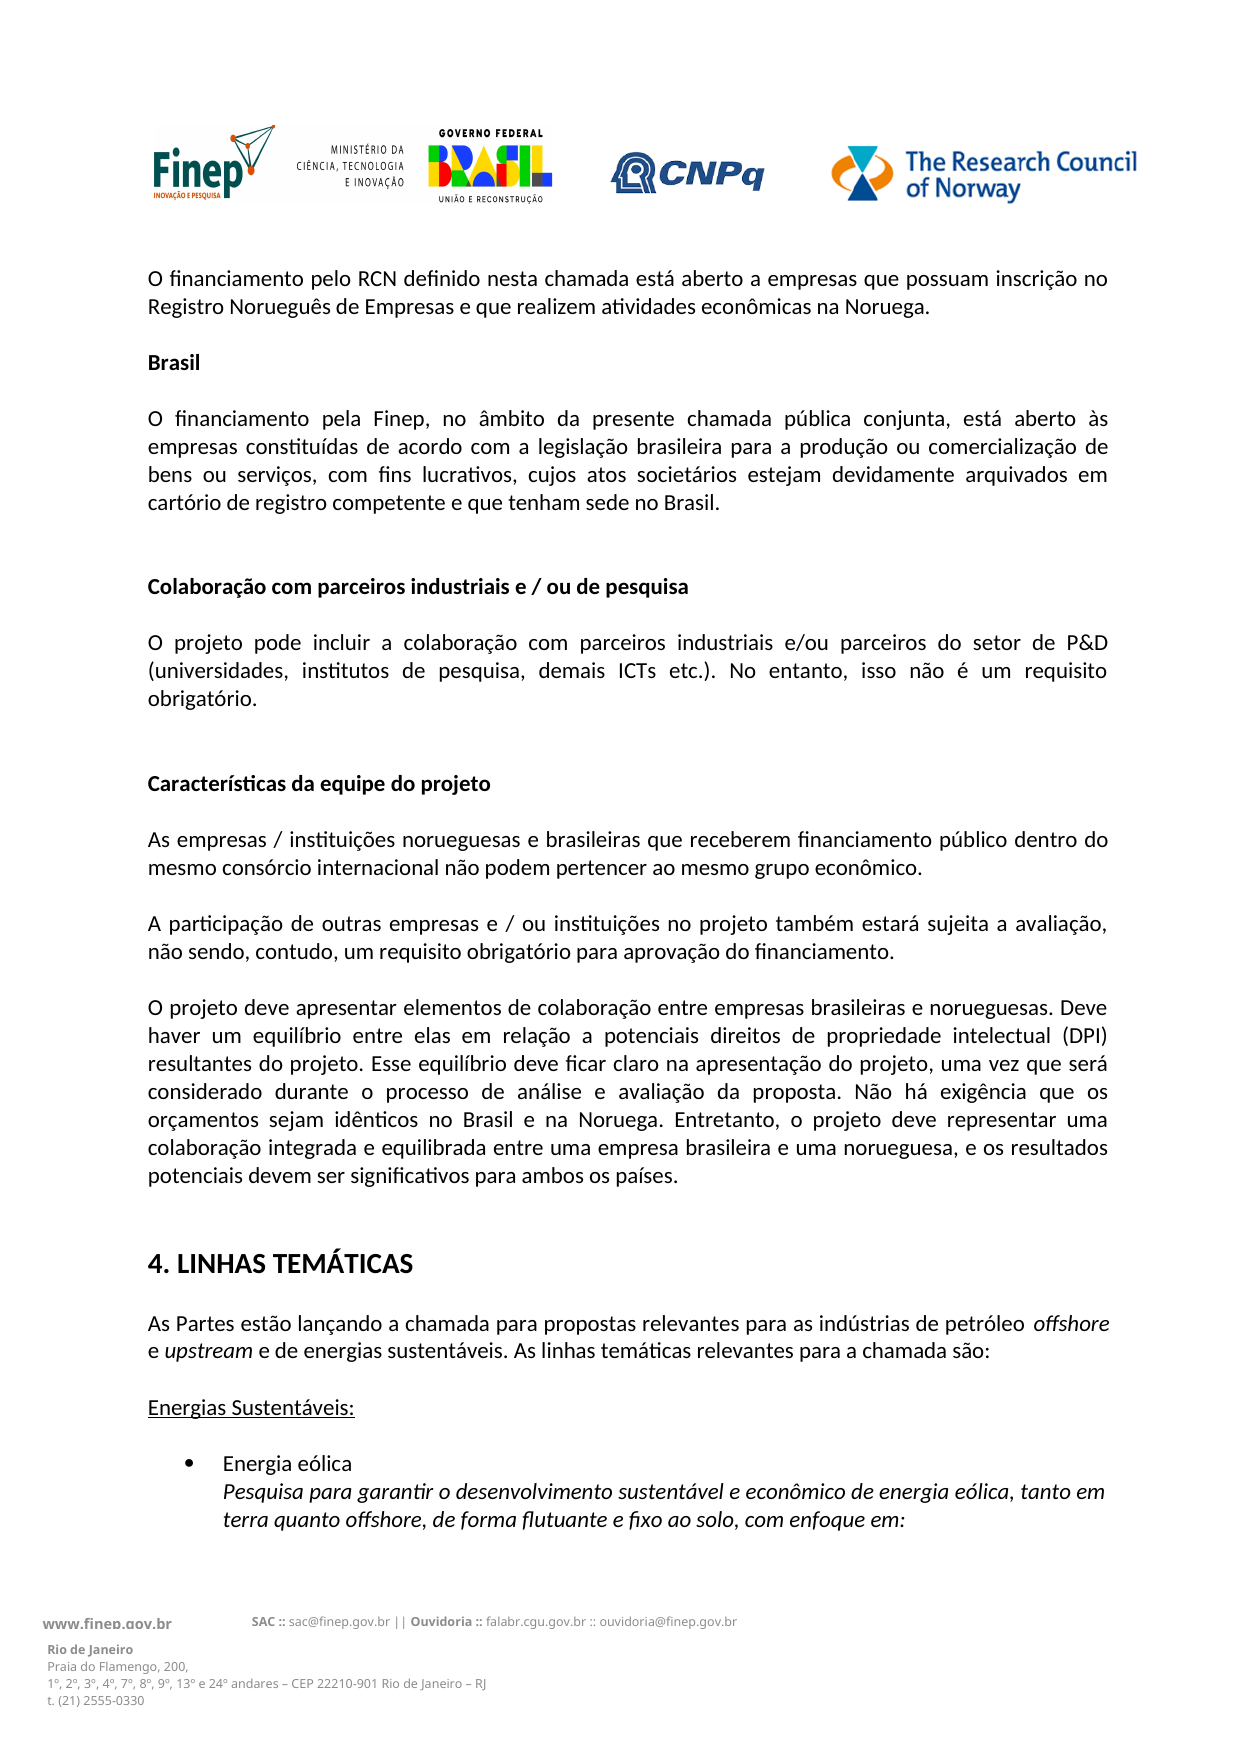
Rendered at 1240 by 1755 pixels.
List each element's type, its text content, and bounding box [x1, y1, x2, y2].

text 4. LINHAS TEMÁTICAS [148, 1245, 1110, 1281]
text O projeto deve apresentar elementos de colaboração entre empresas brasileiras e norueguesas. Deve haver um equilíbrio entre elas em relação a potenciais direitos de propriedade intelectual (DPI) resultantes do projeto. Esse equilíbrio deve ficar claro na apresentação do projeto, uma vez que será considerado durante o processo de análise e avaliação da proposta. Não há exigência que os orçamentos sejam idênticos no Brasil e na Noruega. Entretanto, o projeto deve representar uma colaboração integrada e equilibrada entre uma empresa brasileira e uma norueguesa, e os resultados potenciais devem ser significativos para ambos os países. [148, 993, 1110, 1189]
text As empresas / instituições norueguesas e brasileiras que receberem financiamento público dentro do mesmo consórcio internacional não podem pertencer ao mesmo grupo econômico. [148, 825, 1110, 881]
text Energias Sustentáveis: [148, 1393, 1110, 1421]
text As Partes estão lançando a chamada para propostas relevantes para as indústrias de petróleo offshore e upstream e de energias sustentáveis. As linhas temáticas relevantes para a chamada são: [148, 1309, 1110, 1365]
text Brasil [148, 348, 1110, 376]
text O projeto pode incluir a colaboração com parceiros industriais e/ou parceiros do setor de P&D (universidades, institutos de pesquisa, demais ICTs etc.). No entanto, isso não é um requisito obrigatório. [148, 628, 1110, 713]
text A participação de outras empresas e / ou instituições no projeto também estará sujeita a avaliação, não sendo, contudo, um requisito obrigatório para aprovação do financiamento. [148, 909, 1110, 965]
text Pesquisa para garantir o desenvolvimento sustentável e econômico de energia eólica, tanto em terra quanto offshore, de forma flutuante e fixo ao solo, com enfoque em: [223, 1477, 1110, 1533]
text O financiamento pela Finep, no âmbito da presente chamada pública conjunta, está aberto às empresas constituídas de acordo com a legislação brasileira para a produção ou comercialização de bens ou serviços, com fins lucrativos, cujos atos societários estejam devidamente arquivados em cartório de registro competente e que tenham sede no Brasil. [148, 404, 1110, 516]
text O financiamento pelo RCN definido nesta chamada está aberto a empresas que possuam inscrição no Registro Norueguês de Empresas e que realizem atividades econômicas na Noruega. [148, 264, 1110, 320]
text Características da equipe do projeto [148, 769, 1110, 797]
list Energia eólica [185, 1449, 1110, 1477]
text Colaboração com parceiros industriais e / ou de pesquisa [148, 572, 1110, 601]
